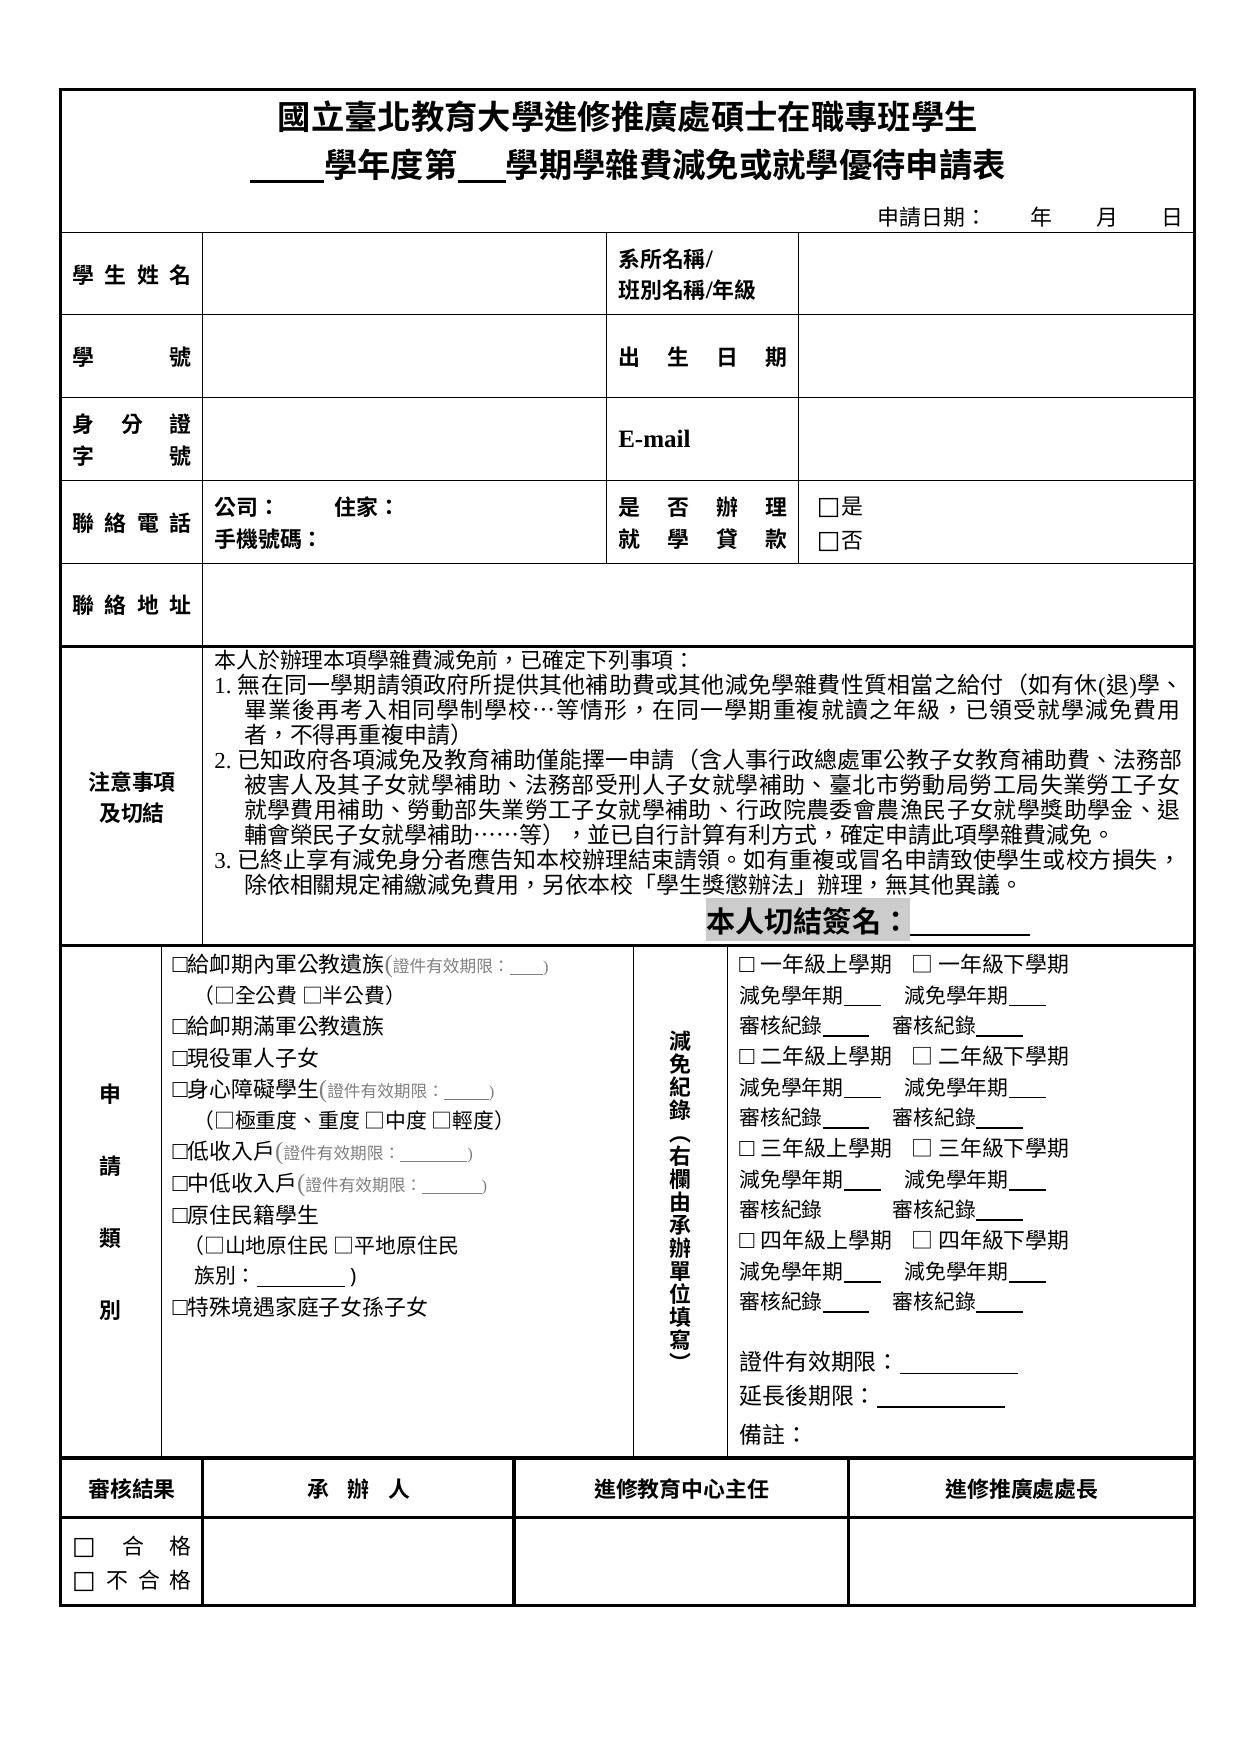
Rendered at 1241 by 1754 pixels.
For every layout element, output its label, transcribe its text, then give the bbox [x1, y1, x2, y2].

table_cell 減免紀錄（右欄由承辦單位填寫） [634, 947, 727, 1456]
table_cell [850, 1519, 1193, 1604]
table_cell E-mail [607, 398, 798, 480]
table_cell [203, 564, 1193, 645]
table_cell 進修推廣處處長 [850, 1460, 1193, 1516]
table_cell 是否辦理 就學貸款 [607, 481, 798, 562]
table_cell [799, 233, 1193, 314]
table_cell [204, 1519, 512, 1604]
table_cell 聯絡地址 [62, 564, 202, 645]
table_cell □合格 □不合格 [62, 1519, 201, 1604]
table_cell 進修教育中心主任 [516, 1460, 847, 1516]
table_cell 審核結果 [62, 1460, 201, 1516]
table_cell □是 □否 [799, 481, 1193, 562]
table_cell 注意事項及切結 [62, 648, 202, 944]
table_cell 身分證 字號 [62, 398, 202, 480]
table_cell 承辦人 [204, 1460, 512, 1516]
table_cell [203, 315, 606, 397]
table_cell [516, 1519, 847, 1604]
table_cell 聯絡電話 [62, 481, 202, 562]
table_cell 學生姓名 [62, 233, 202, 314]
table_cell [203, 398, 606, 480]
table_cell 出生日期 [607, 315, 798, 397]
table_header 國立臺北教育大學進修推廣處碩士在職專班學生 學年度第 學期學雜費減免或就學優待申請表 申請日期： 年 月 日 [62, 91, 1193, 232]
table_cell 學號 [62, 315, 202, 397]
table_cell 申請類別 [62, 947, 161, 1456]
table_cell [799, 398, 1193, 480]
table_cell □ 一年級上學期 □ 一年級下學期 減免學年期 減免學年期 審核紀錄 審核紀錄 □ 二年級上學期 □ 二年級下學期 減免學年期 減免學年期 審核紀錄 審核紀錄 □ 三年級上學期 □ 三年級下學期 減免學年期 減免學年期 審核紀錄 審核紀錄 □ 四年級上學期 □ 四年級下學期 減免學年期 減免學年期 審核紀錄 審核紀錄 證件有效期限： 延長後期限： 備註： [728, 947, 1193, 1456]
table_cell 系所名稱/ 班別名稱/年級 [607, 233, 798, 314]
table_cell [799, 315, 1193, 397]
table_cell □給卹期內軍公教遺族(證件有效期限： ) （□全公費 □半公費） □給卹期滿軍公教遺族 □現役軍人子女 □身心障礙學生(證件有效期限： ) （□極重度、重度 □中度 □輕度） □低收入戶(證件有效期限： ) □中低收入戶(證件有效期限： ) □原住民籍學生 （□山地原住民 □平地原住民 族別： ) □特殊境遇家庭子女孫子女 [162, 947, 633, 1456]
table_cell [203, 233, 606, 314]
table_cell 本人於辦理本項學雜費減免前，已確定下列事項： 1. 無在同一學期請領政府所提供其他補助費或其他減免學雜費性質相當之給付（如有休(退)學、畢業後再考入相同學制學校…等情形，在同一學期重複就讀之年級，已領受就學減免費用者，不得再重複申請） 2. 已知政府各項減免及教育補助僅能擇一申請（含人事行政總處軍公教子女教育補助費、法務部被害人及其子女就學補助、法務部受刑人子女就學補助、臺北市勞動局勞工局失業勞工子女就學費用補助、勞動部失業勞工子女就學補助、行政院農委會農漁民子女就學獎助學金、退輔會榮民子女就學補助……等），並已自行計算有利方式，確定申請此項學雜費減免。 3. 已終止享有減免身分者應告知本校辦理結束請領。如有重複或冒名申請致使學生或校方損失，除依相關規定補繳減免費用，另依本校「學生獎懲辦法」辦理，無其他異議。 本人切結簽名： [203, 648, 1193, 944]
table_cell 公司： 住家： 手機號碼： [203, 481, 606, 562]
